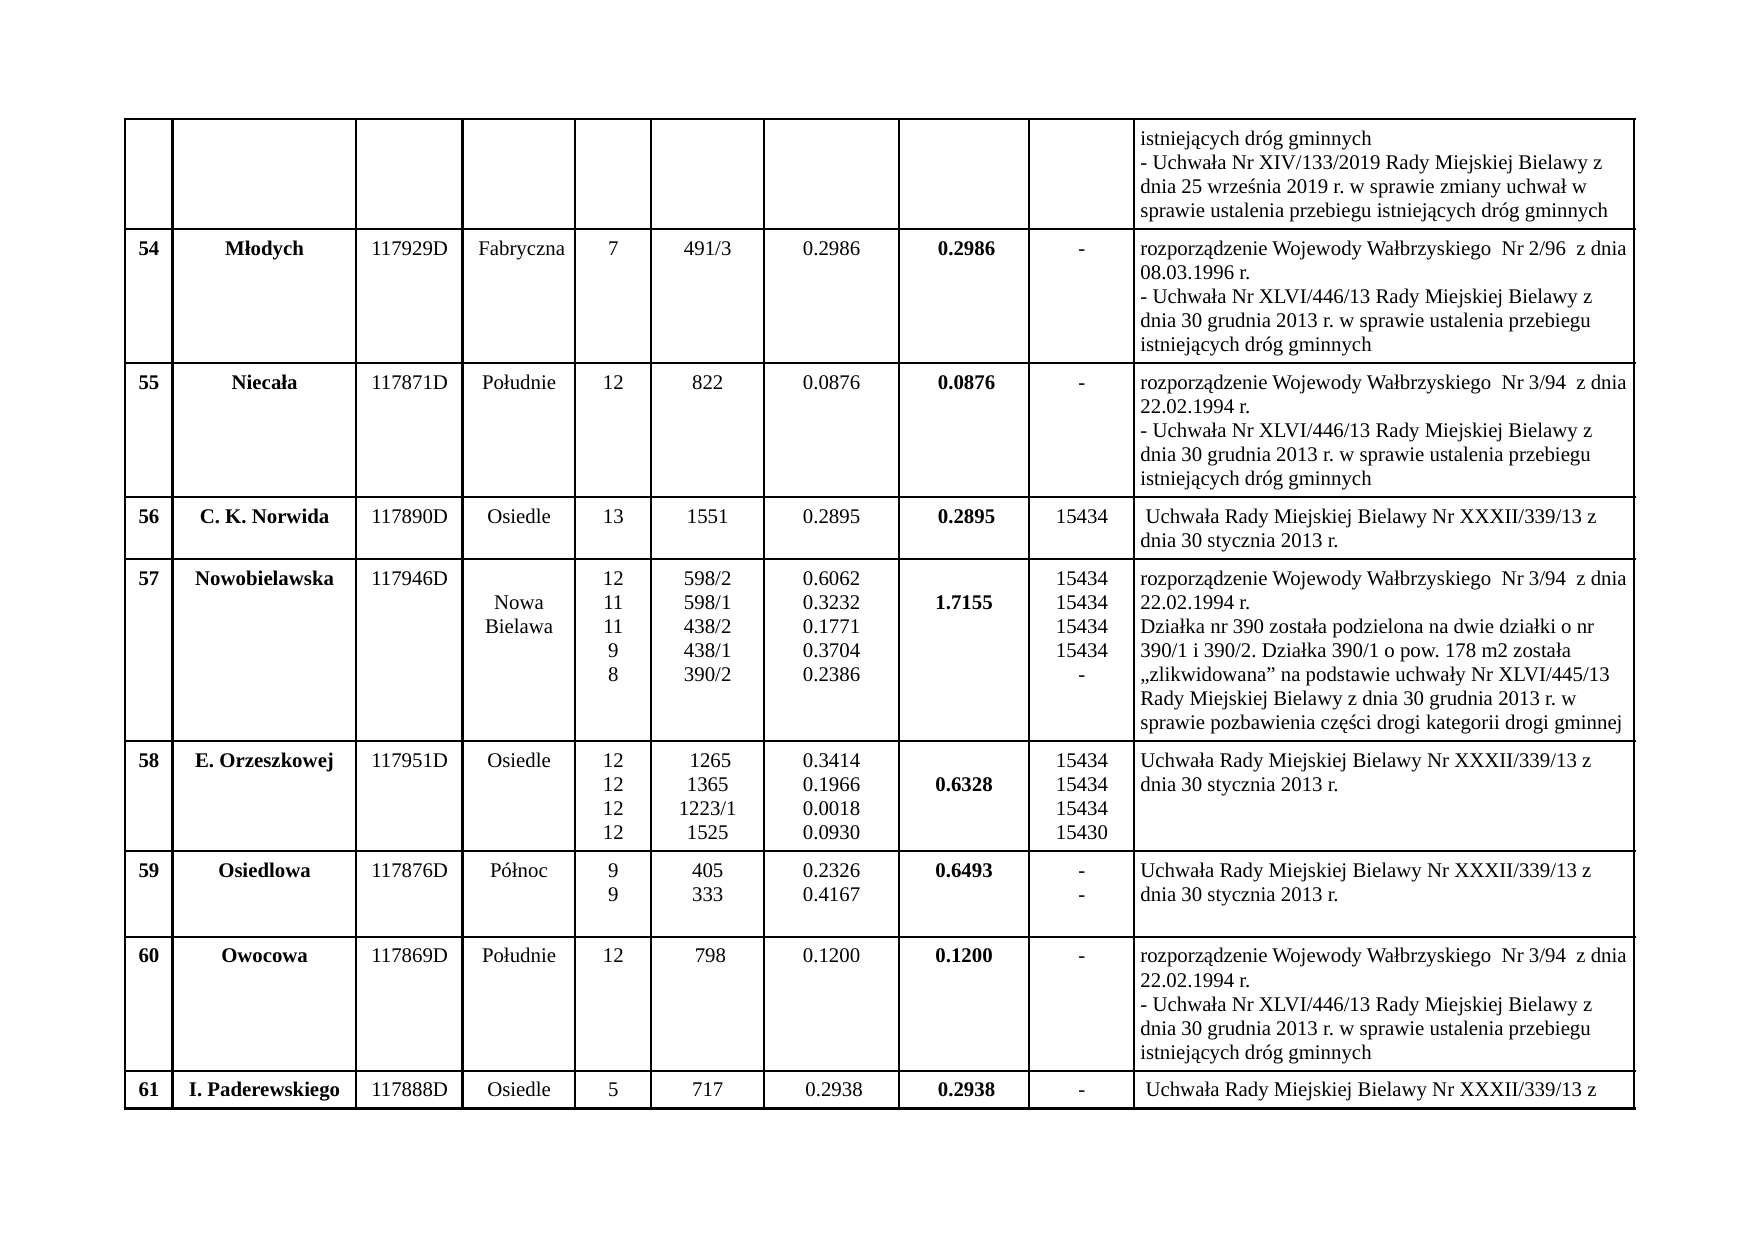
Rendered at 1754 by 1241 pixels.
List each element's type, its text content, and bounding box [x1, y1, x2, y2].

table_cell Niecała [174, 364, 355, 496]
table_cell 117871D [357, 364, 461, 496]
table_cell 12 [576, 364, 650, 496]
table_cell Osiedle [464, 742, 574, 850]
table_cell 56 [126, 498, 171, 558]
table_cell 117890D [357, 498, 461, 558]
table_cell 717 [652, 1072, 763, 1107]
table_cell 0.2938 [765, 1072, 898, 1107]
table_cell 12 11 11 9 8 [576, 560, 650, 740]
table_cell [357, 120, 461, 228]
table_cell 15434 15434 15434 15430 [1030, 742, 1133, 850]
table_cell 12 12 12 12 [576, 742, 650, 850]
table_cell 7 [576, 230, 650, 362]
table_cell 0.2938 [900, 1072, 1028, 1107]
table_cell 0.2326 0.4167 [765, 852, 898, 936]
table_cell - [1030, 1072, 1133, 1107]
table_cell rozporządzenie Wojewody Wałbrzyskiego Nr 3/94 z dnia 22.02.1994 r. - Uchwała Nr XLVI/446/13 Rady Miejskiej Bielawy z dnia 30 grudnia 2013 r. w sprawie ustalenia przebiegu istniejących dróg gminnych [1135, 938, 1633, 1069]
table_cell Fabryczna [464, 230, 574, 362]
table_cell 117951D [357, 742, 461, 850]
table_cell 60 [126, 938, 171, 1069]
table_cell 12 [576, 938, 650, 1069]
table_cell 117946D [357, 560, 461, 740]
table_cell 0.6328 [900, 742, 1028, 850]
table_cell 0.2986 [900, 230, 1028, 362]
table_cell 798 [652, 938, 763, 1069]
table_cell 1265 1365 1223/1 1525 [652, 742, 763, 850]
table_cell 15434 15434 15434 15434 - [1030, 560, 1133, 740]
table_cell 13 [576, 498, 650, 558]
table_cell Nowa Bielawa [464, 560, 574, 740]
table_cell Uchwała Rady Miejskiej Bielawy Nr XXXII/339/13 z dnia 30 stycznia 2013 r. [1135, 852, 1633, 936]
table_cell 54 [126, 230, 171, 362]
table_cell Osiedle [464, 1072, 574, 1107]
table_cell 598/2 598/1 438/2 438/1 390/2 [652, 560, 763, 740]
table_cell E. Orzeszkowej [174, 742, 355, 850]
table_cell [464, 120, 574, 228]
table_cell Południe [464, 364, 574, 496]
table_cell 0.1200 [900, 938, 1028, 1069]
table_cell 491/3 [652, 230, 763, 362]
table_cell [126, 120, 171, 228]
table_cell 117888D [357, 1072, 461, 1107]
table_cell 0.0876 [900, 364, 1028, 496]
table_cell - - [1030, 852, 1133, 936]
table_cell 58 [126, 742, 171, 850]
table_cell 15434 [1030, 498, 1133, 558]
table_cell Południe [464, 938, 574, 1069]
table_cell 0.2895 [765, 498, 898, 558]
table_cell Nowobielawska [174, 560, 355, 740]
table_cell Północ [464, 852, 574, 936]
table_cell 9 9 [576, 852, 650, 936]
table_cell 117869D [357, 938, 461, 1069]
table_cell 0.6493 [900, 852, 1028, 936]
table_cell 0.0876 [765, 364, 898, 496]
table_cell [576, 120, 650, 228]
table_cell 117929D [357, 230, 461, 362]
table_cell 5 [576, 1072, 650, 1107]
table_cell 1551 [652, 498, 763, 558]
table_cell - [1030, 230, 1133, 362]
table_cell [652, 120, 763, 228]
table_cell [1030, 120, 1133, 228]
table_cell 117876D [357, 852, 461, 936]
table_cell Uchwała Rady Miejskiej Bielawy Nr XXXII/339/13 z dnia 30 stycznia 2013 r. [1135, 498, 1633, 558]
table_cell [174, 120, 355, 228]
table_cell 59 [126, 852, 171, 936]
table_cell Uchwała Rady Miejskiej Bielawy Nr XXXII/339/13 z dnia 30 stycznia 2013 r. [1135, 742, 1633, 850]
table_cell [900, 120, 1028, 228]
table_cell Uchwała Rady Miejskiej Bielawy Nr XXXII/339/13 z [1135, 1072, 1633, 1107]
table_cell - [1030, 364, 1133, 496]
table_cell 1.7155 [900, 560, 1028, 740]
table_cell rozporządzenie Wojewody Wałbrzyskiego Nr 2/96 z dnia 08.03.1996 r. - Uchwała Nr XLVI/446/13 Rady Miejskiej Bielawy z dnia 30 grudnia 2013 r. w sprawie ustalenia przebiegu istniejących dróg gminnych [1135, 230, 1633, 362]
table_cell 0.2895 [900, 498, 1028, 558]
table_cell Młodych [174, 230, 355, 362]
table_cell [765, 120, 898, 228]
table_cell 0.1200 [765, 938, 898, 1069]
table_cell 57 [126, 560, 171, 740]
table_cell Owocowa [174, 938, 355, 1069]
table_cell 822 [652, 364, 763, 496]
table_cell Osiedle [464, 498, 574, 558]
table_cell Osiedlowa [174, 852, 355, 936]
table_cell rozporządzenie Wojewody Wałbrzyskiego Nr 3/94 z dnia 22.02.1994 r. - Uchwała Nr XLVI/446/13 Rady Miejskiej Bielawy z dnia 30 grudnia 2013 r. w sprawie ustalenia przebiegu istniejących dróg gminnych [1135, 364, 1633, 496]
table_cell 405 333 [652, 852, 763, 936]
table_cell 0.3414 0.1966 0.0018 0.0930 [765, 742, 898, 850]
table_cell 61 [126, 1072, 171, 1107]
table_cell istniejących dróg gminnych - Uchwała Nr XIV/133/2019 Rady Miejskiej Bielawy z dnia 25 września 2019 r. w sprawie zmiany uchwał w sprawie ustalenia przebiegu istniejących dróg gminnych [1135, 120, 1633, 228]
table_cell 0.6062 0.3232 0.1771 0.3704 0.2386 [765, 560, 898, 740]
table_cell rozporządzenie Wojewody Wałbrzyskiego Nr 3/94 z dnia 22.02.1994 r. Działka nr 390 została podzielona na dwie działki o nr 390/1 i 390/2. Działka 390/1 o pow. 178 m2 została „zlikwidowana” na podstawie uchwały Nr XLVI/445/13 Rady Miejskiej Bielawy z dnia 30 grudnia 2013 r. w sprawie pozbawienia części drogi kategorii drogi gminnej [1135, 560, 1633, 740]
table_cell I. Paderewskiego [174, 1072, 355, 1107]
table_cell - [1030, 938, 1133, 1069]
table_cell 55 [126, 364, 171, 496]
table_cell C. K. Norwida [174, 498, 355, 558]
table_cell 0.2986 [765, 230, 898, 362]
